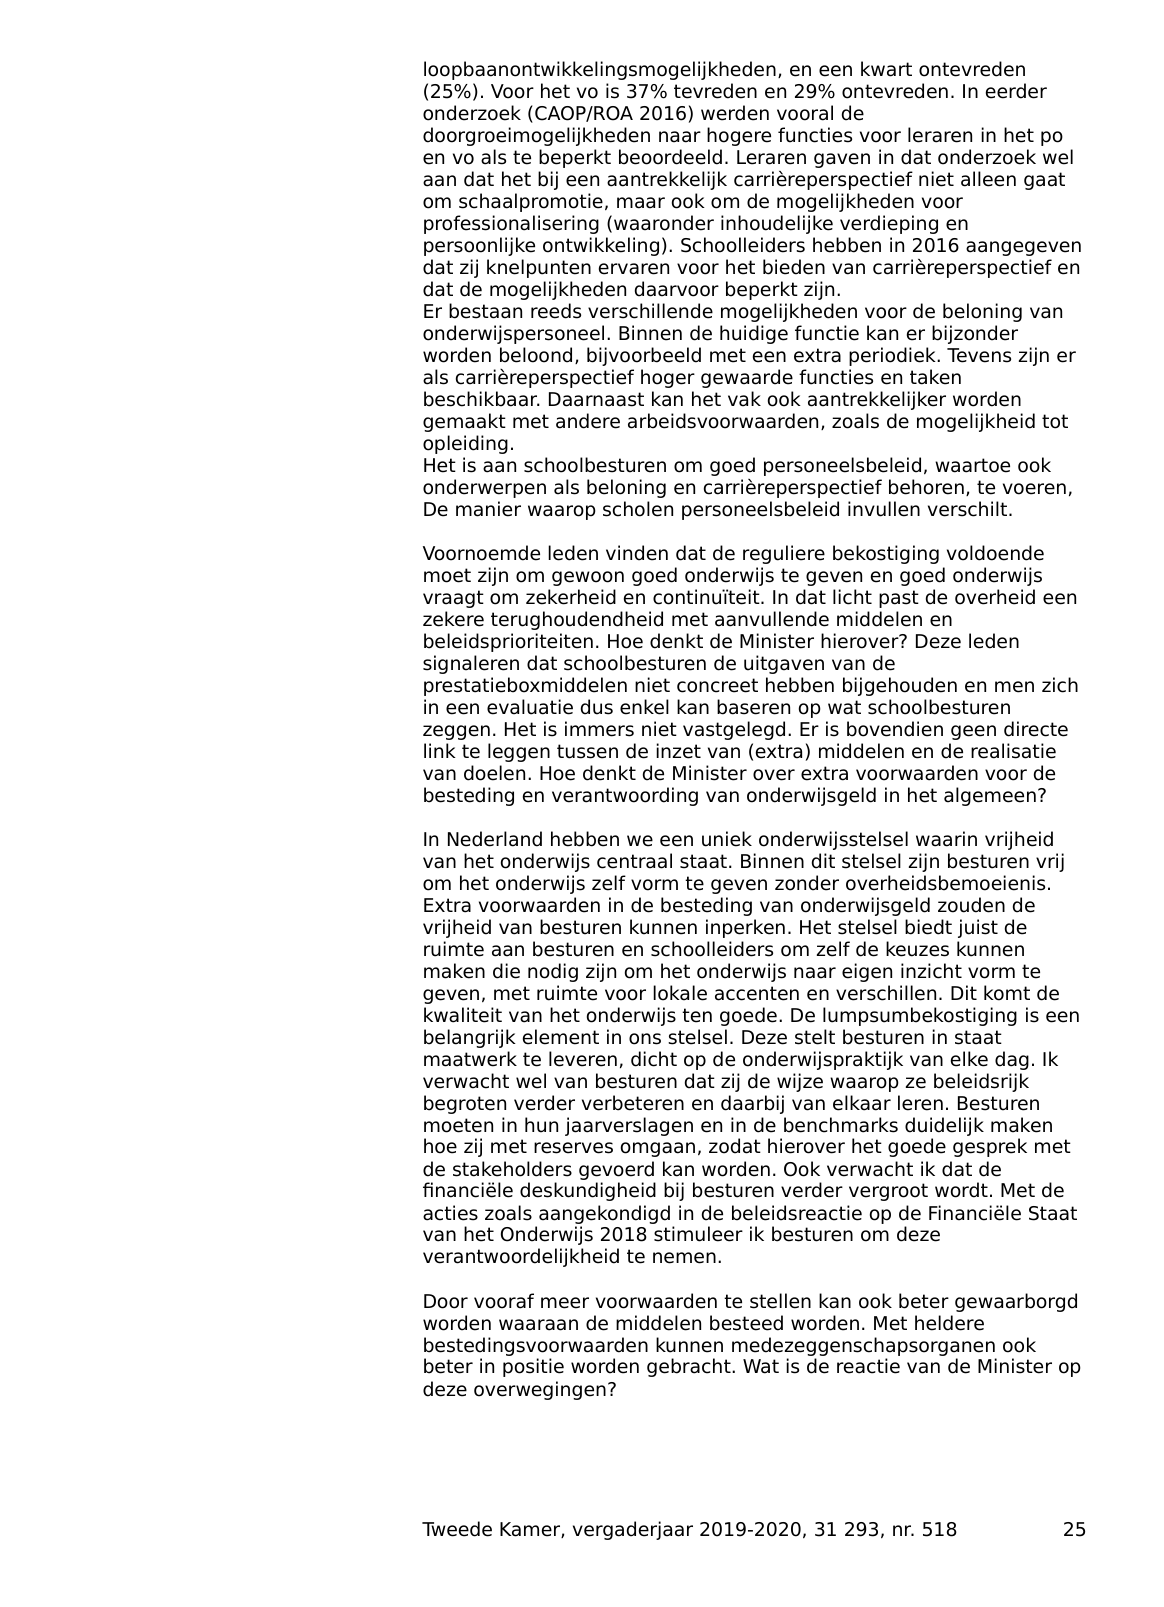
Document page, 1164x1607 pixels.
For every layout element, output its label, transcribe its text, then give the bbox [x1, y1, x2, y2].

text loopbaanontwikkelingsmogelijkheden, en een kwart ontevreden (25%). Voor het vo is 37% tevreden en 29% ontevreden. In eerder onderzoek (CAOP/ROA 2016) werden vooral de doorgroeimogelijkheden naar hogere functies voor leraren in het po en vo als te beperkt beoordeeld. Leraren gaven in dat onderzoek wel aan dat het bij een aantrekkelijk carrièreperspectief niet alleen gaat om schaalpromotie, maar ook om de mogelijkheden voor professionalisering (waaronder inhoudelijke verdieping en persoonlijke ontwikkeling). Schoolleiders hebben in 2016 aangegeven dat zij knelpunten ervaren voor het bieden van carrièreperspectief en dat de mogelijkheden daarvoor beperkt zijn. [422, 59, 1087, 301]
text Er bestaan reeds verschillende mogelijkheden voor de beloning van onderwijspersoneel. Binnen de huidige functie kan er bijzonder worden beloond, bijvoorbeeld met een extra periodiek. Tevens zijn er als carrièreperspectief hoger gewaarde functies en taken beschikbaar. Daarnaast kan het vak ook aantrekkelijker worden gemaakt met andere arbeidsvoorwaarden, zoals de mogelijkheid tot opleiding. [422, 301, 1087, 455]
text Voornoemde leden vinden dat de reguliere bekostiging voldoende moet zijn om gewoon goed onderwijs te geven en goed onderwijs vraagt om zekerheid en continuïteit. In dat licht past de overheid een zekere terughoudendheid met aanvullende middelen en beleidsprioriteiten. Hoe denkt de Minister hierover? Deze leden signaleren dat schoolbesturen de uitgaven van de prestatieboxmiddelen niet concreet hebben bijgehouden en men zich in een evaluatie dus enkel kan baseren op wat schoolbesturen zeggen. Het is immers niet vastgelegd. Er is bovendien geen directe link te leggen tussen de inzet van (extra) middelen en de realisatie van doelen. Hoe denkt de Minister over extra voorwaarden voor de besteding en verantwoording van onderwijsgeld in het algemeen? [422, 543, 1087, 807]
text Door vooraf meer voorwaarden te stellen kan ook beter gewaarborgd worden waaraan de middelen besteed worden. Met heldere bestedingsvoorwaarden kunnen medezeggenschapsorganen ook beter in positie worden gebracht. Wat is de reactie van de Minister op deze overwegingen? [422, 1291, 1087, 1400]
text In Nederland hebben we een uniek onderwijsstelsel waarin vrijheid van het onderwijs centraal staat. Binnen dit stelsel zijn besturen vrij om het onderwijs zelf vorm te geven zonder overheidsbemoeienis. Extra voorwaarden in de besteding van onderwijsgeld zouden de vrijheid van besturen kunnen inperken. Het stelsel biedt juist de ruimte aan besturen en schoolleiders om zelf de keuzes kunnen maken die nodig zijn om het onderwijs naar eigen inzicht vorm te geven, met ruimte voor lokale accenten en verschillen. Dit komt de kwaliteit van het onderwijs ten goede. De lumpsumbekostiging is een belangrijk element in ons stelsel. Deze stelt besturen in staat maatwerk te leveren, dicht op de onderwijspraktijk van elke dag. Ik verwacht wel van besturen dat zij de wijze waarop ze beleidsrijk begroten verder verbeteren en daarbij van elkaar leren. Besturen moeten in hun jaarverslagen en in de benchmarks duidelijk maken hoe zij met reserves omgaan, zodat hierover het goede gesprek met de stakeholders gevoerd kan worden. Ook verwacht ik dat de financiële deskundigheid bij besturen verder vergroot wordt. Met de acties zoals aangekondigd in de beleidsreactie op de Financiële Staat van het Onderwijs 2018 stimuleer ik besturen om deze verantwoordelijkheid te nemen. [422, 829, 1087, 1268]
text Het is aan schoolbesturen om goed personeelsbeleid, waartoe ook onderwerpen als beloning en carrièreperspectief behoren, te voeren, De manier waarop scholen personeelsbeleid invullen verschilt. [422, 455, 1087, 521]
